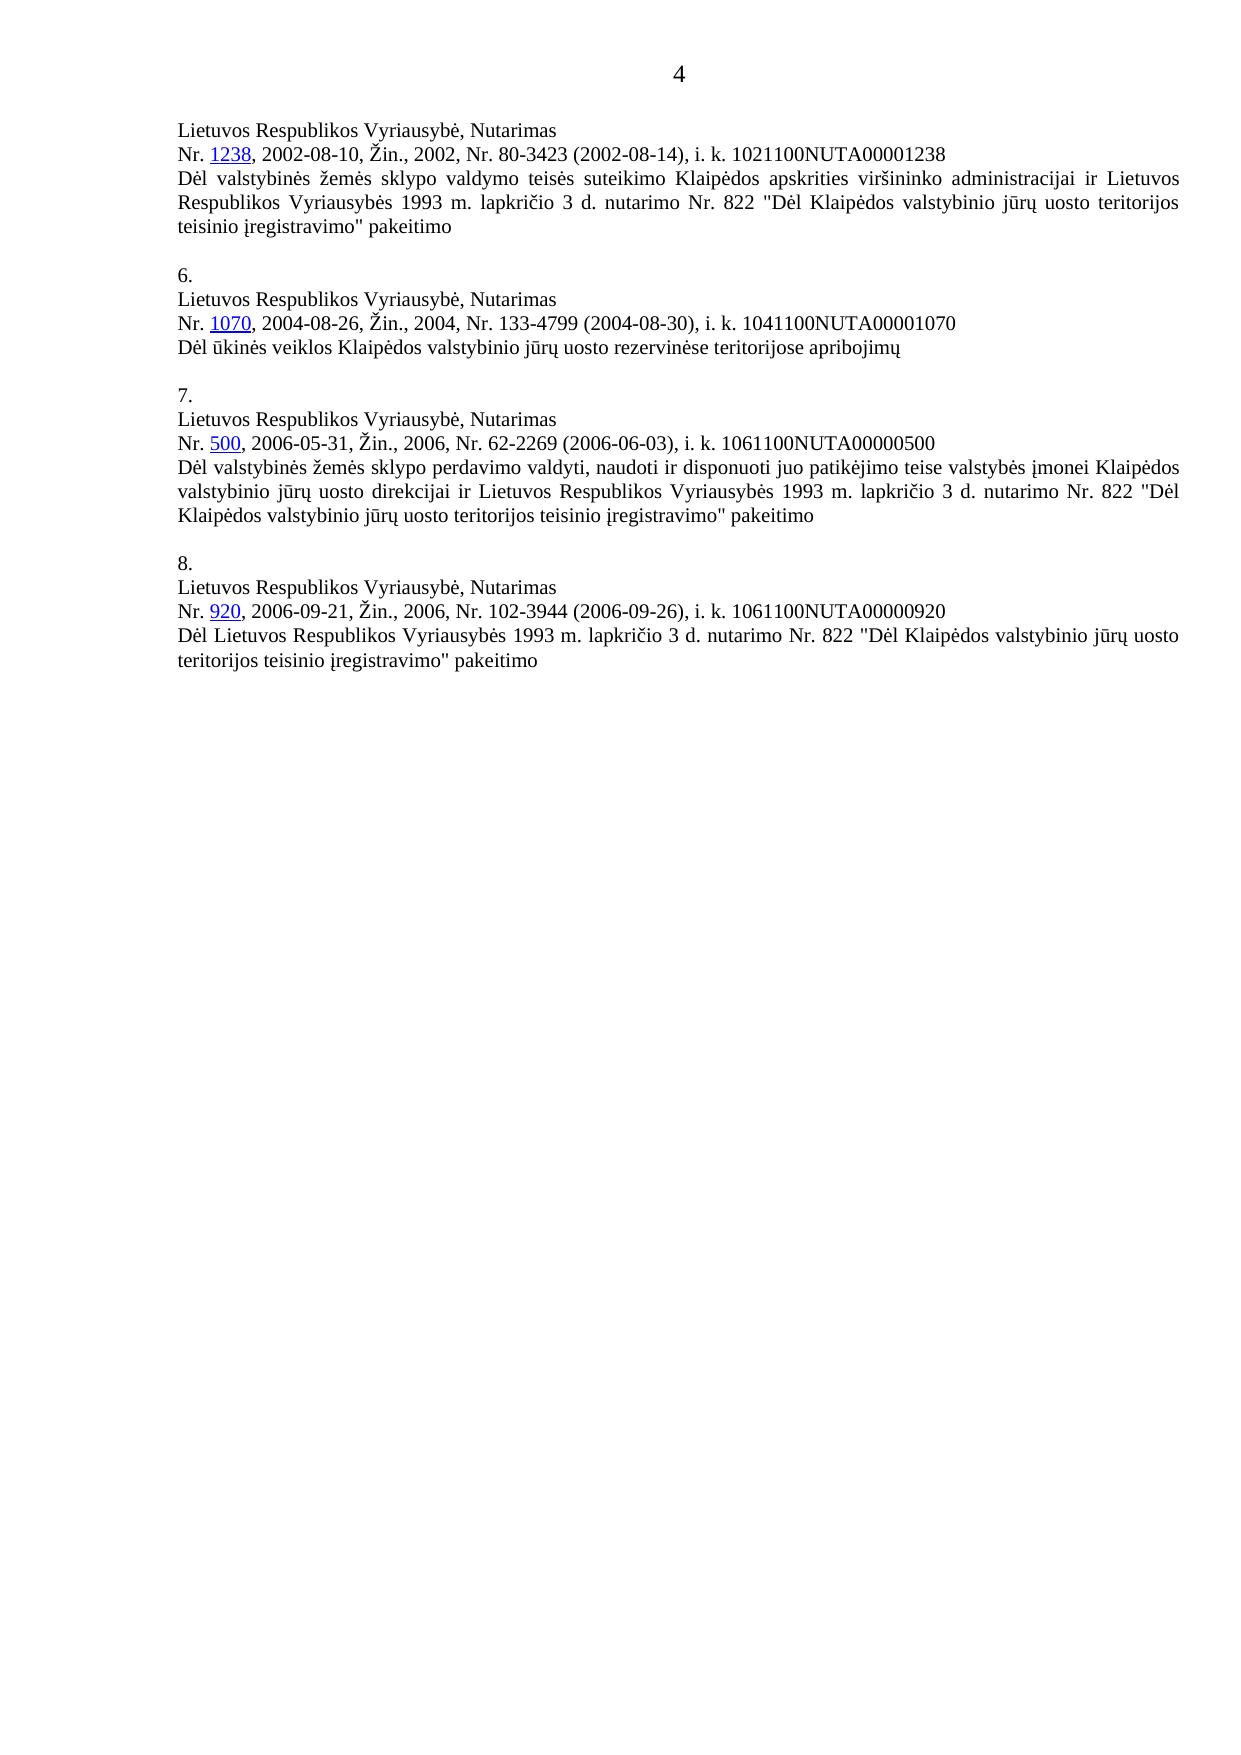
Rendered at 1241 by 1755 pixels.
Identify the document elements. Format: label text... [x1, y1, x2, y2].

text Nr. 920, 2006-09-21, Žin., 2006, Nr. 102-3944 (2006-09-26), i. k. 1061100NUTA00000920 [177, 599, 1181, 623]
text 7. [177, 383, 1181, 407]
text Lietuvos Respublikos Vyriausybė, Nutarimas [177, 575, 1181, 599]
text Dėl valstybinės žemės sklypo valdymo teisės suteikimo Klaipėdos apskrities viršininko administracijai ir Lietuvos Respublikos Vyriausybės 1993 m. lapkričio 3 d. nutarimo Nr. 822 "Dėl Klaipėdos valstybinio jūrų uosto teritorijos teisinio įregistravimo" pakeitimo [177, 166, 1181, 238]
text Dėl valstybinės žemės sklypo perdavimo valdyti, naudoti ir disponuoti juo patikėjimo teise valstybės įmonei Klaipėdos valstybinio jūrų uosto direkcijai ir Lietuvos Respublikos Vyriausybės 1993 m. lapkričio 3 d. nutarimo Nr. 822 "Dėl Klaipėdos valstybinio jūrų uosto teritorijos teisinio įregistravimo" pakeitimo [177, 455, 1181, 527]
text Lietuvos Respublikos Vyriausybė, Nutarimas [177, 407, 1181, 431]
text 8. [177, 551, 1181, 575]
text Nr. 1238, 2002-08-10, Žin., 2002, Nr. 80-3423 (2002-08-14), i. k. 1021100NUTA00001238 [177, 142, 1181, 166]
text Dėl ūkinės veiklos Klaipėdos valstybinio jūrų uosto rezervinėse teritorijose apribojimų [177, 335, 1181, 359]
text Lietuvos Respublikos Vyriausybė, Nutarimas [177, 287, 1181, 311]
text Nr. 1070, 2004-08-26, Žin., 2004, Nr. 133-4799 (2004-08-30), i. k. 1041100NUTA00001070 [177, 311, 1181, 335]
text Lietuvos Respublikos Vyriausybė, Nutarimas [177, 118, 1181, 142]
text 6. [177, 262, 1181, 287]
text Nr. 500, 2006-05-31, Žin., 2006, Nr. 62-2269 (2006-06-03), i. k. 1061100NUTA00000500 [177, 431, 1181, 455]
text Dėl Lietuvos Respublikos Vyriausybės 1993 m. lapkričio 3 d. nutarimo Nr. 822 "Dėl Klaipėdos valstybinio jūrų uosto teritorijos teisinio įregistravimo" pakeitimo [177, 623, 1181, 672]
